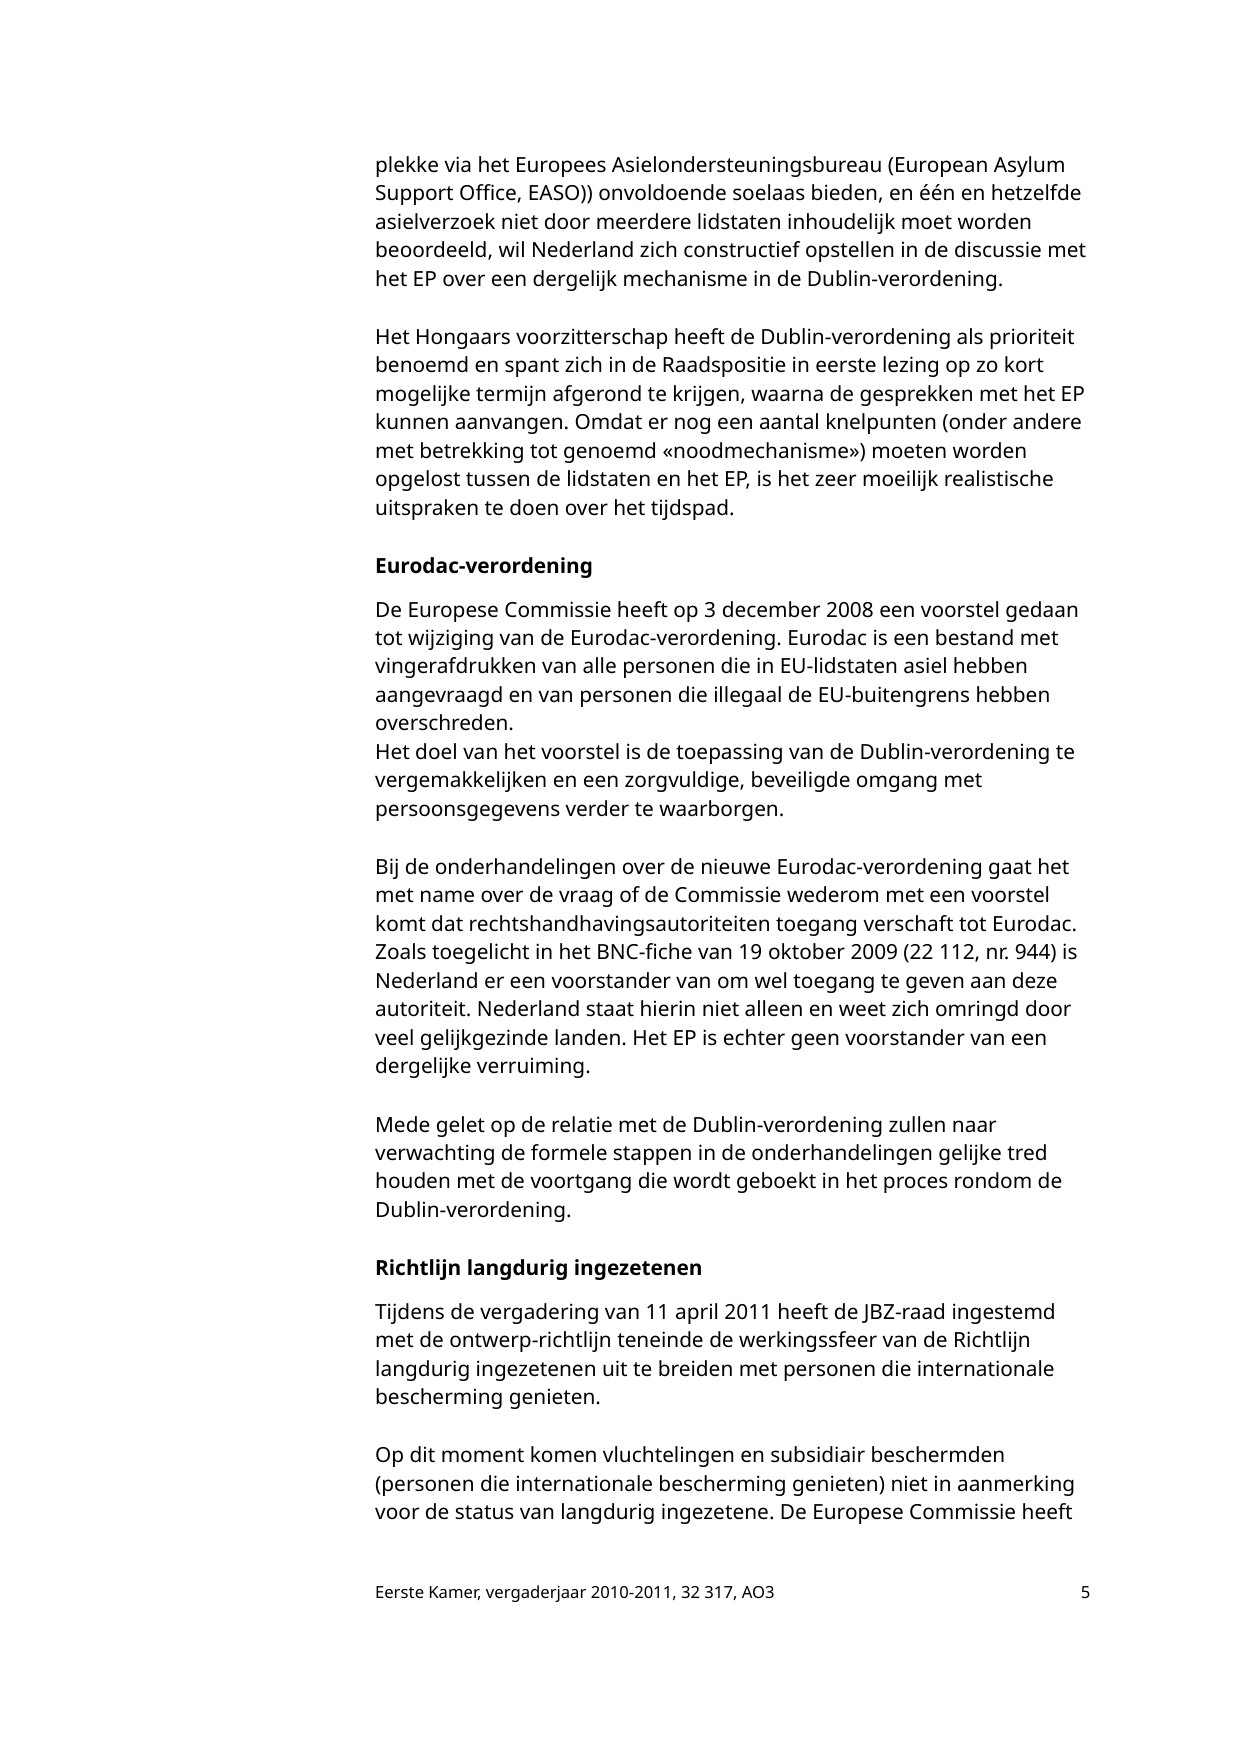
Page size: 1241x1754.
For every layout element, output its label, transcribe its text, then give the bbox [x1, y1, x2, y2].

text Eurodac-verordening [375, 551, 1090, 580]
text Mede gelet op de relatie met de Dublin-verordening zullen naar verwachting de formele stappen in de onderhandelingen gelijke tred houden met de voortgang die wordt geboekt in het proces rondom de Dublin-verordening. [375, 1110, 1090, 1223]
text Het doel van het voorstel is de toepassing van de Dublin-verordening te vergemakkelijken en een zorgvuldige, beveiligde omgang met persoonsgegevens verder te waarborgen. [375, 737, 1090, 822]
text De Europese Commissie heeft op 3 december 2008 een voorstel gedaan tot wijziging van de Eurodac-verordening. Eurodac is een bestand met vingerafdrukken van alle personen die in EU-lidstaten asiel hebben aangevraagd en van personen die illegaal de EU-buitengrens hebben overschreden. [375, 595, 1090, 737]
text Het Hongaars voorzitterschap heeft de Dublin-verordening als prioriteit benoemd en spant zich in de Raadspositie in eerste lezing op zo kort mogelijke termijn afgerond te krijgen, waarna de gesprekken met het EP kunnen aanvangen. Omdat er nog een aantal knelpunten (onder andere met betrekking tot genoemd «noodmechanisme») moeten worden opgelost tussen de lidstaten en het EP, is het zeer moeilijk realistische uitspraken te doen over het tijdspad. [375, 322, 1090, 521]
text Tijdens de vergadering van 11 april 2011 heeft de JBZ-raad ingestemd met de ontwerp-richtlijn teneinde de werkingssfeer van de Richtlijn langdurig ingezetenen uit te breiden met personen die internationale bescherming genieten. [375, 1297, 1090, 1411]
text Op dit moment komen vluchtelingen en subsidiair beschermden (personen die internationale bescherming genieten) niet in aanmerking voor de status van langdurig ingezetene. De Europese Commissie heeft [375, 1441, 1090, 1526]
text Richtlijn langdurig ingezetenen [375, 1253, 1090, 1282]
text Bij de onderhandelingen over de nieuwe Eurodac-verordening gaat het met name over de vraag of de Commissie wederom met een voorstel komt dat rechtshandhavingsautoriteiten toegang verschaft tot Eurodac. Zoals toegelicht in het BNC-fiche van 19 oktober 2009 (22 112, nr. 944) is Nederland er een voorstander van om wel toegang te geven aan deze autoriteit. Nederland staat hierin niet alleen en weet zich omringd door veel gelijkgezinde landen. Het EP is echter geen voorstander van een dergelijke verruiming. [375, 852, 1090, 1080]
text plekke via het Europees Asielondersteuningsbureau (European Asylum Support Office, EASO)) onvoldoende soelaas bieden, en één en hetzelfde asielverzoek niet door meerdere lidstaten inhoudelijk moet worden beoordeeld, wil Nederland zich constructief opstellen in de discussie met het EP over een dergelijk mechanisme in de Dublin-verordening. [375, 150, 1090, 292]
